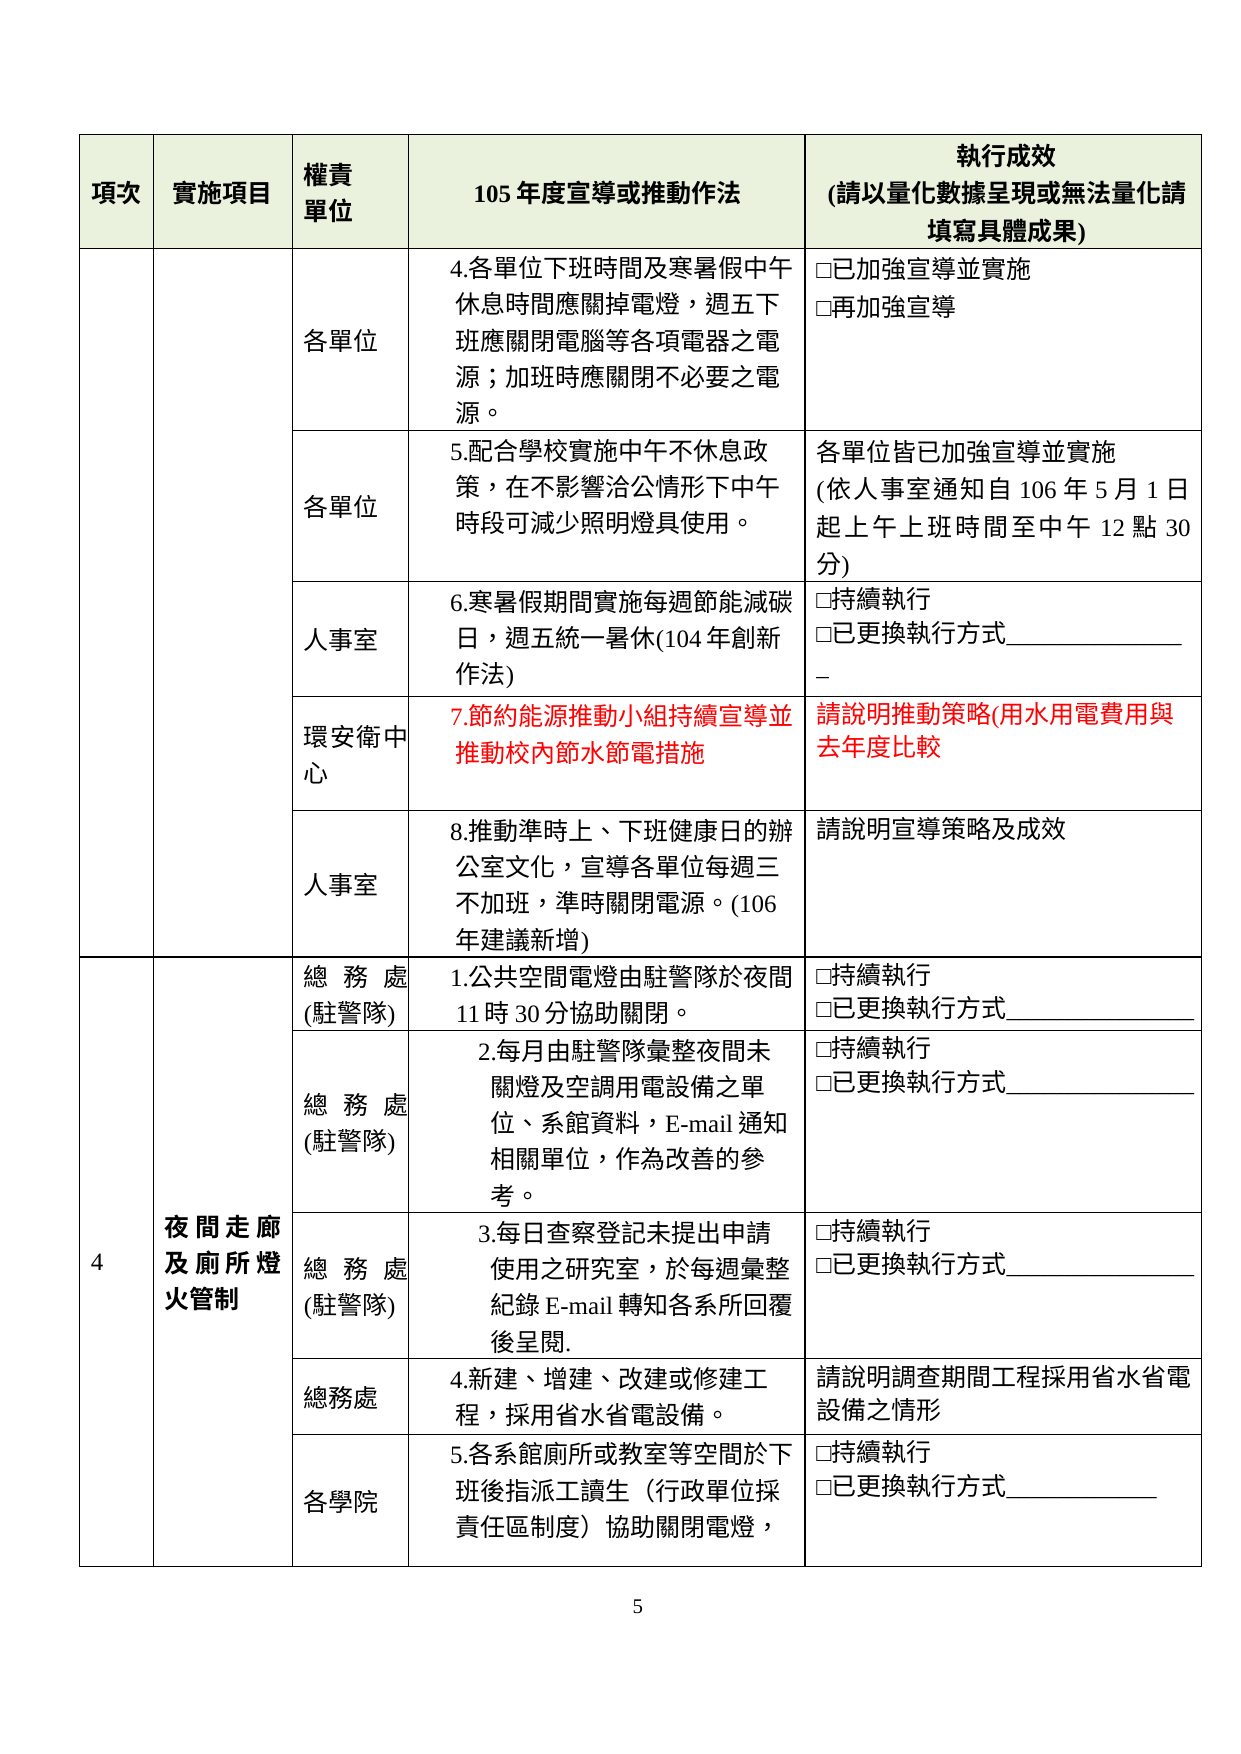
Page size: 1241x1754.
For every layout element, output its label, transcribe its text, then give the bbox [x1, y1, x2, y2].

table_cell 每月由駐警隊彙整夜間未關燈及空調用電設備之單位、系館資料，E-mail通知相關單位，作為改善的參考。 [409, 1031, 804, 1212]
table_cell 寒暑假期間實施每週節能減碳日，週五統一暑休(104年創新作法) [409, 582, 804, 696]
table_cell 公共空間電燈由駐警隊於夜間11時30分協助關閉。 [409, 958, 804, 1030]
table_cell 每日查察登記未提出申請使用之研究室，於每週彙整紀錄E-mail轉知各系所回覆後呈閱. [409, 1213, 804, 1358]
table_cell 夜間走廊及廁所燈火管制 [154, 958, 292, 1566]
table_cell 人事室 [293, 811, 408, 956]
table_cell 4 [80, 958, 153, 1566]
table_cell □持續執行 □已更換執行方式_______________ [806, 1031, 1201, 1212]
table_cell □持續執行 □已更換執行方式_______________ [806, 582, 1201, 696]
table_cell □持續執行 □已更換執行方式____________ [806, 1435, 1201, 1566]
table_cell 請說明宣導策略及成效 [806, 811, 1201, 956]
table_cell 各單位皆已加強宣導並實施 (依人事室通知自106年5月1日起上午上班時間至中午12點30分) [806, 431, 1201, 581]
table_cell 各單位 [293, 249, 408, 430]
table_cell 總務處(駐警隊) [293, 1213, 408, 1358]
table_cell □持續執行 □已更換執行方式_______________ [806, 1213, 1201, 1358]
table_cell 總務處(駐警隊) [293, 958, 408, 1030]
table_cell 新建、增建、改建或修建工程，採用省水省電設備。 [409, 1359, 804, 1434]
table_cell 人事室 [293, 582, 408, 696]
table_cell 總務處(駐警隊) [293, 1031, 408, 1212]
table_cell [80, 249, 153, 956]
table_cell □已加強宣導並實施 □再加強宣導 [806, 249, 1201, 430]
table_cell 請說明調查期間工程採用省水省電設備之情形 [806, 1359, 1201, 1434]
table_header 實施項目 [154, 135, 292, 248]
table_header 項次 [80, 135, 153, 248]
table_cell □持續執行 □已更換執行方式_______________ [806, 958, 1201, 1030]
table_header 執行成效 (請以量化數據呈現或無法量化請填寫具體成果) [806, 135, 1201, 248]
table_cell 配合學校實施中午不休息政策，在不影響洽公情形下中午時段可減少照明燈具使用。 [409, 431, 804, 581]
table_cell 各單位下班時間及寒暑假中午休息時間應關掉電燈，週五下班應關閉電腦等各項電器之電源；加班時應關閉不必要之電源。 [409, 249, 804, 430]
table_cell 各系館廁所或教室等空間於下班後指派工讀生（行政單位採責任區制度）協助關閉電燈， [409, 1435, 804, 1566]
table_cell 各學院 [293, 1435, 408, 1566]
table_cell 推動準時上、下班健康日的辦公室文化，宣導各單位每週三不加班，準時關閉電源。(106年建議新增) [409, 811, 804, 956]
table_cell 各單位 [293, 431, 408, 581]
table_header 權責 單位 [293, 135, 408, 248]
table_cell 總務處 [293, 1359, 408, 1434]
table_cell [154, 249, 292, 956]
table_header 105年度宣導或推動作法 [409, 135, 804, 248]
table_cell 環安衛中心 [293, 697, 408, 810]
table_cell 節約能源推動小組持續宣導並推動校內節水節電措施 [409, 697, 804, 810]
table_cell 請說明推動策略(用水用電費用與去年度比較 [806, 697, 1201, 810]
